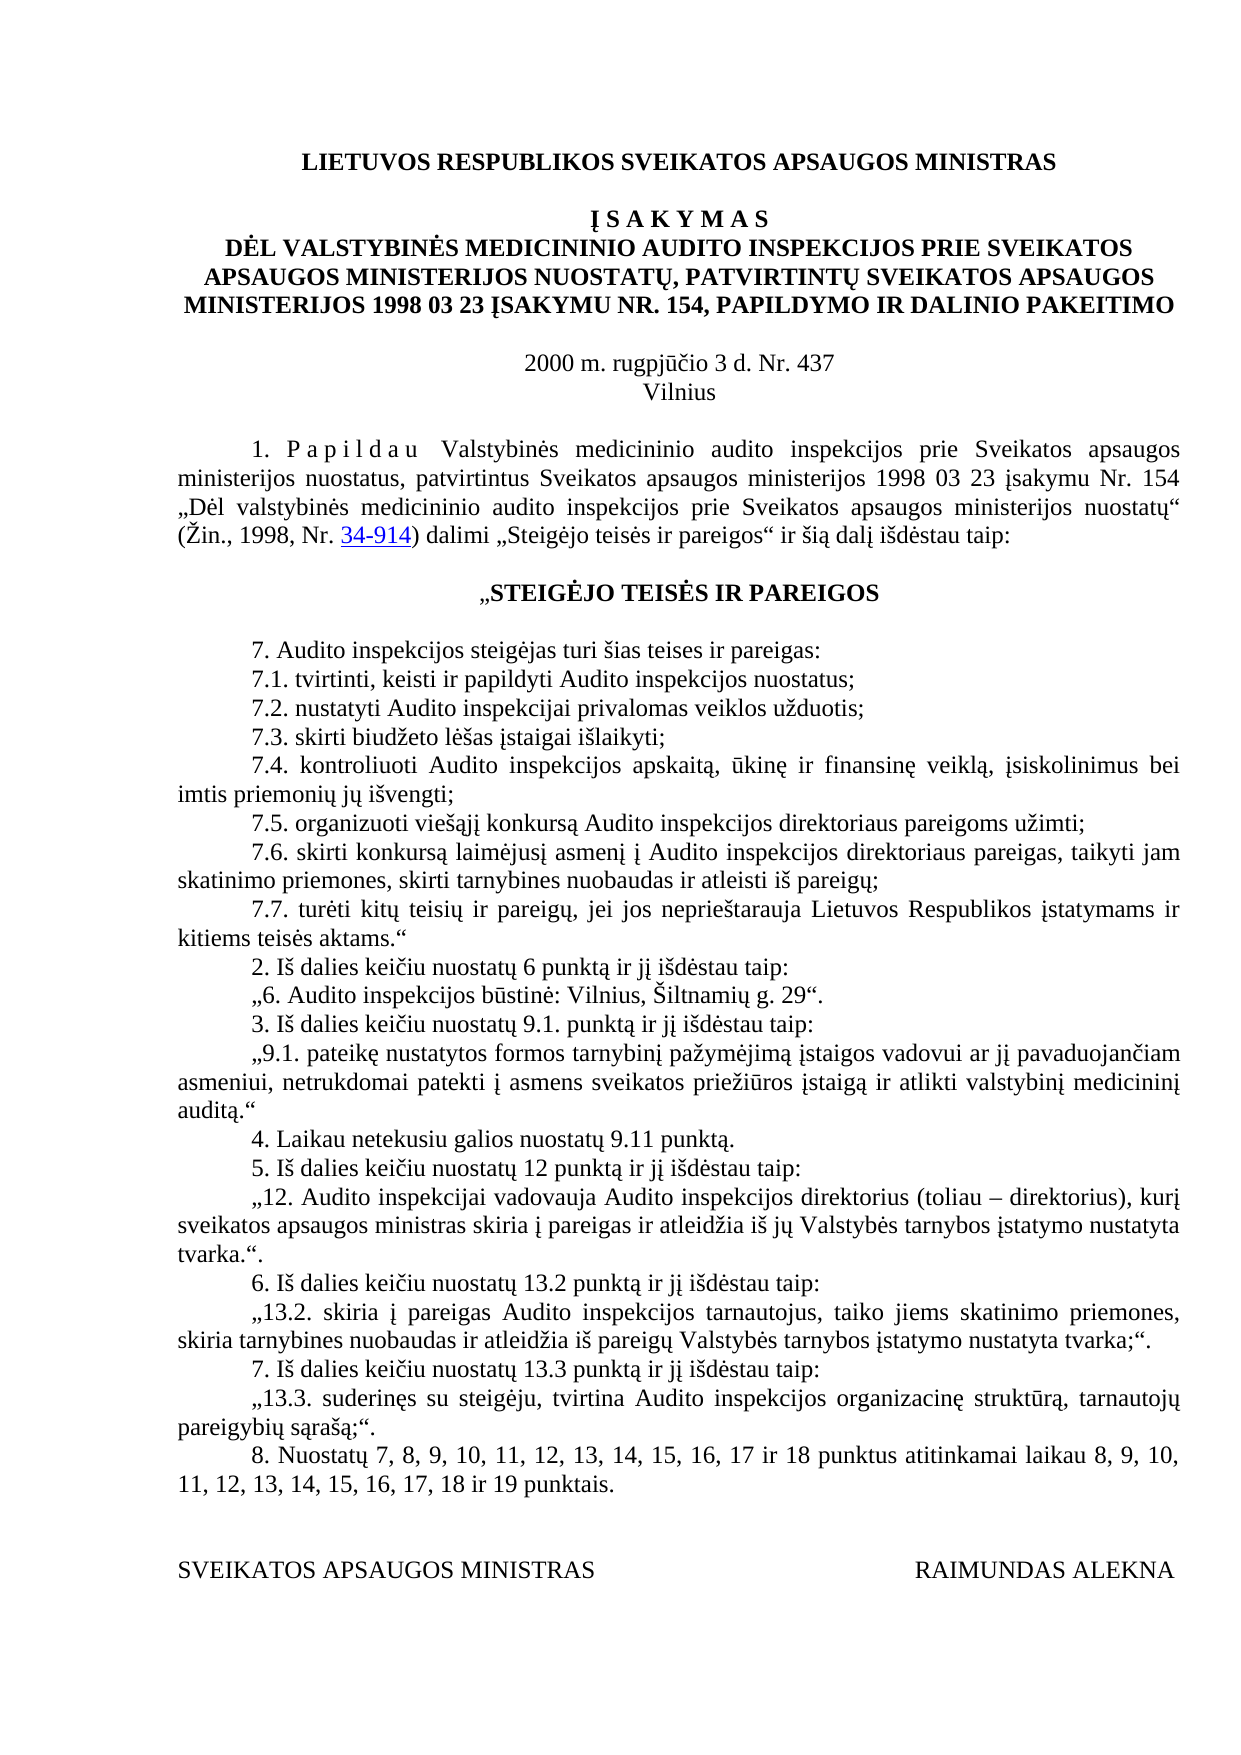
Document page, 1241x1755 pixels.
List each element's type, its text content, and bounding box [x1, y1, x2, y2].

text „12. Audito inspekcijai vadovauja Audito inspekcijos direktorius (toliau – direktorius), kurį sveikatos apsaugos ministras skiria į pareigas ir atleidžia iš jų Valstybės tarnybos įstatymo nustatyta tvarka.“. [177, 1182, 1181, 1268]
text Vilnius [177, 377, 1181, 406]
text LIETUVOS RESPUBLIKOS SVEIKATOS APSAUGOS MINISTRAS [177, 147, 1181, 176]
text 7.5. organizuoti viešąjį konkursą Audito inspekcijos direktoriaus pareigoms užimti; [177, 808, 1181, 837]
text 2000 m. rugpjūčio 3 d. Nr. 437 [177, 348, 1181, 377]
text 7.3. skirti biudžeto lėšas įstaigai išlaikyti; [177, 722, 1181, 751]
text SVEIKATOS APSAUGOS MINISTRAS RAIMUNDAS ALEKNA [177, 1556, 1181, 1584]
text 8. Nuostatų 7, 8, 9, 10, 11, 12, 13, 14, 15, 16, 17 ir 18 punktus atitinkamai laikau 8, 9, 10, 11, 12, 13, 14, 15, 16, 17, 18 ir 19 punktais. [177, 1441, 1181, 1498]
text „Steigėjo teisės ir pareigos [177, 578, 1181, 607]
text 2. Iš dalies keičiu nuostatų 6 punktą ir jį išdėstau taip: [177, 952, 1181, 981]
text „6. Audito inspekcijos būstinė: Vilnius, Šiltnamių g. 29“. [177, 981, 1181, 1009]
text 7. Audito inspekcijos steigėjas turi šias teises ir pareigas: [177, 636, 1181, 664]
text Į S A K Y M A S [177, 204, 1181, 233]
text 3. Iš dalies keičiu nuostatų 9.1. punktą ir jį išdėstau taip: [177, 1009, 1181, 1038]
text DĖL VALSTYBINĖS MEDICININIO AUDITO INSPEKCIJOS PRIE SVEIKATOS APSAUGOS MINISTERIJOS NUOSTATŲ, PATVIRTINTŲ SVEIKATOS APSAUGOS MINISTERIJOS 1998 03 23 ĮSAKYMU NR. 154, PAPILDYMO IR DALINIO PAKEITIMO [177, 233, 1181, 319]
text „13.3. suderinęs su steigėju, tvirtina Audito inspekcijos organizacinę struktūrą, tarnautojų pareigybių sąrašą;“. [177, 1383, 1181, 1441]
text „13.2. skiria į pareigas Audito inspekcijos tarnautojus, taiko jiems skatinimo priemones, skiria tarnybines nuobaudas ir atleidžia iš pareigų Valstybės tarnybos įstatymo nustatyta tvarka;“. [177, 1297, 1181, 1354]
text „9.1. pateikę nustatytos formos tarnybinį pažymėjimą įstaigos vadovui ar jį pavaduojančiam asmeniui, netrukdomai patekti į asmens sveikatos priežiūros įstaigą ir atlikti valstybinį medicininį auditą.“ [177, 1038, 1181, 1124]
text 4. Laikau netekusiu galios nuostatų 9.11 punktą. [177, 1124, 1181, 1153]
text 1. Papildau Valstybinės medicininio audito inspekcijos prie Sveikatos apsaugos ministerijos nuostatus, patvirtintus Sveikatos apsaugos ministerijos 1998 03 23 įsakymu Nr. 154 „Dėl valstybinės medicininio audito inspekcijos prie Sveikatos apsaugos ministerijos nuostatų“ (Žin., 1998, Nr. 34-914) dalimi „Steigėjo teisės ir pareigos“ ir šią dalį išdėstau taip: [177, 434, 1181, 549]
text 7. Iš dalies keičiu nuostatų 13.3 punktą ir jį išdėstau taip: [177, 1354, 1181, 1383]
text 7.4. kontroliuoti Audito inspekcijos apskaitą, ūkinę ir finansinę veiklą, įsiskolinimus bei imtis priemonių jų išvengti; [177, 751, 1181, 808]
text 7.1. tvirtinti, keisti ir papildyti Audito inspekcijos nuostatus; [177, 664, 1181, 693]
text 5. Iš dalies keičiu nuostatų 12 punktą ir jį išdėstau taip: [177, 1153, 1181, 1182]
text 7.2. nustatyti Audito inspekcijai privalomas veiklos užduotis; [177, 693, 1181, 722]
text 7.7. turėti kitų teisių ir pareigų, jei jos neprieštarauja Lietuvos Respublikos įstatymams ir kitiems teisės aktams.“ [177, 894, 1181, 952]
text 6. Iš dalies keičiu nuostatų 13.2 punktą ir jį išdėstau taip: [177, 1268, 1181, 1297]
text 7.6. skirti konkursą laimėjusį asmenį į Audito inspekcijos direktoriaus pareigas, taikyti jam skatinimo priemones, skirti tarnybines nuobaudas ir atleisti iš pareigų; [177, 837, 1181, 894]
